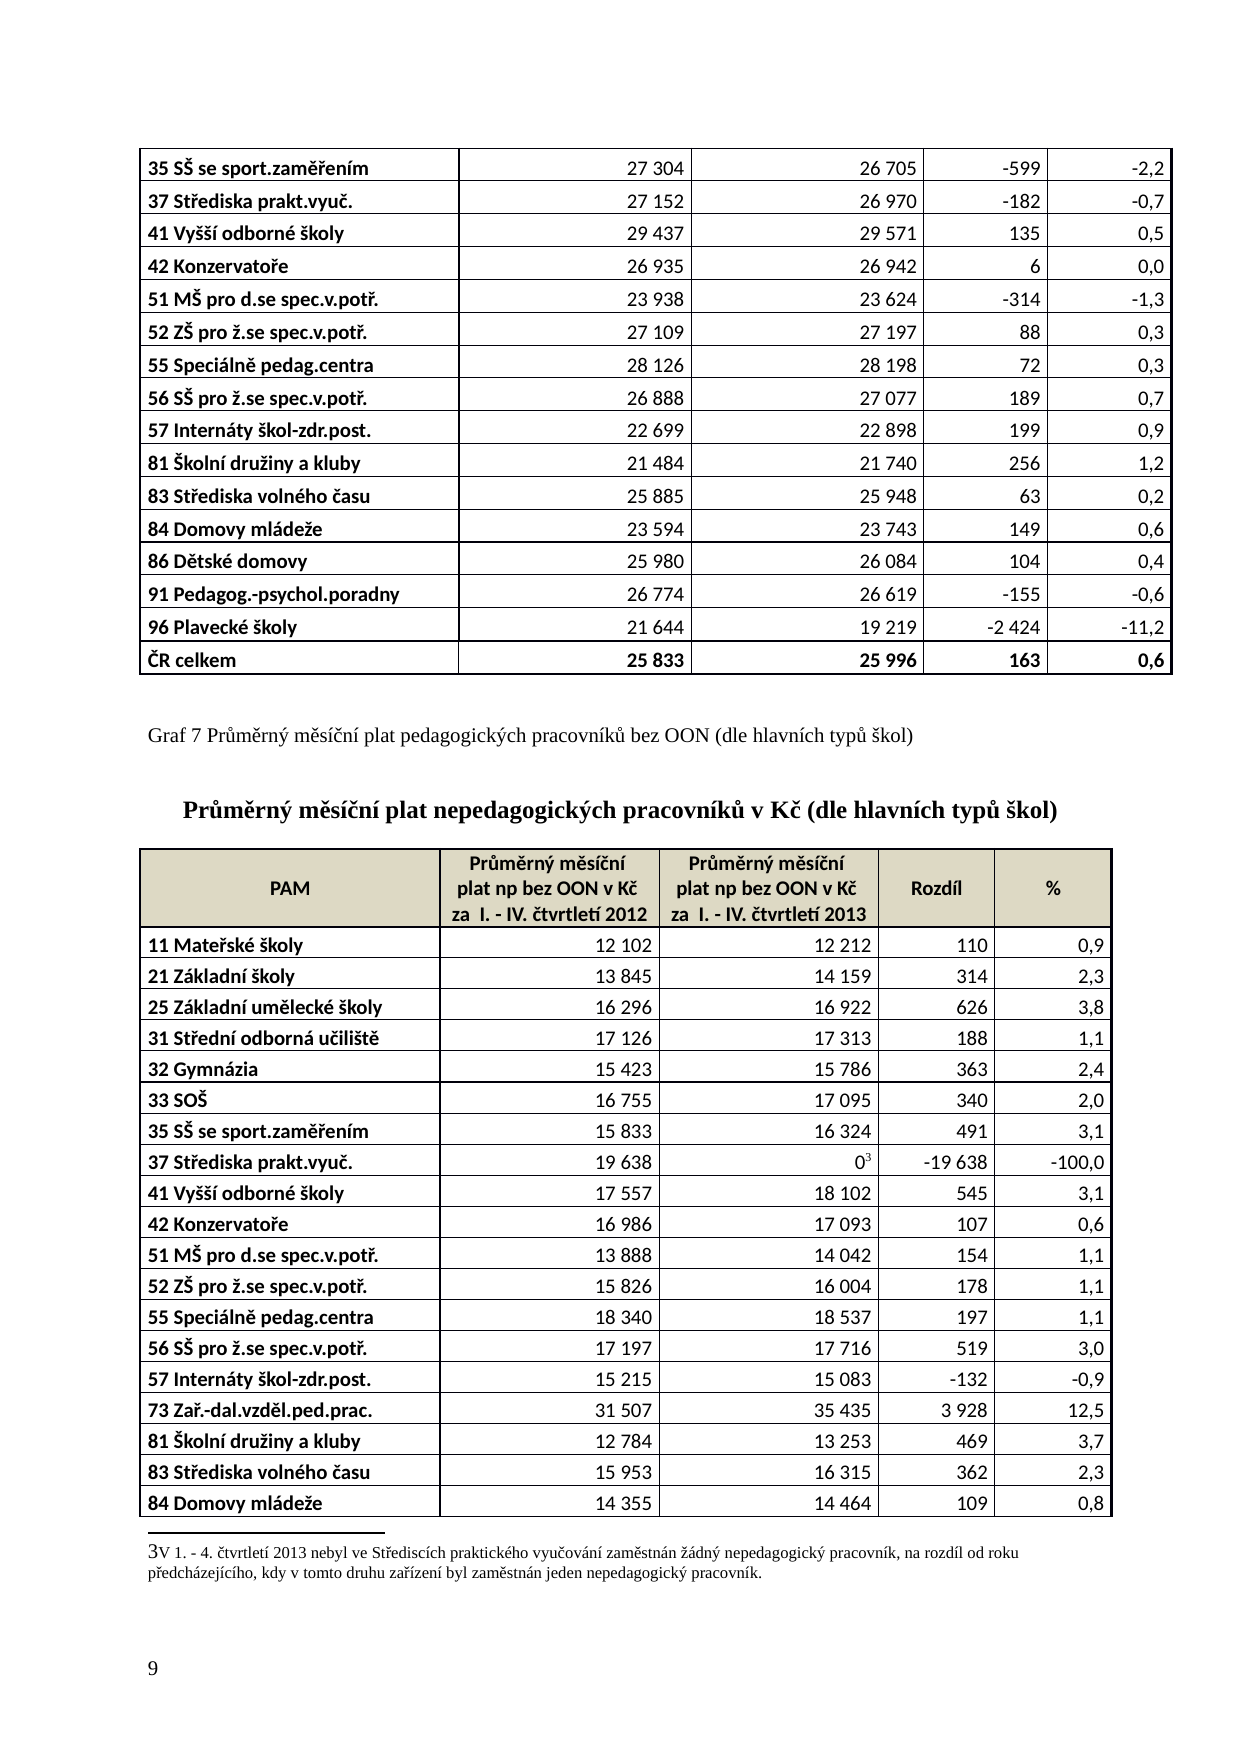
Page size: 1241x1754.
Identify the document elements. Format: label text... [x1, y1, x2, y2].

table_cell 57 Internáty škol-zdr.post. [141, 1362, 439, 1392]
table_header Průměrný měsíční plat np bez OON v Kč za I. - IV. čtvrtletí 2012 [441, 850, 659, 926]
table_cell 27 109 [460, 313, 691, 344]
table_cell 15 826 [441, 1269, 659, 1299]
table_cell 28 198 [692, 346, 923, 377]
table_cell 57 Internáty škol-zdr.post. [141, 411, 458, 443]
table_cell 21 484 [460, 444, 691, 476]
table_cell 21 Základní školy [141, 958, 439, 988]
table_cell 17 557 [441, 1176, 659, 1206]
table_cell 0,0 [1048, 247, 1170, 279]
table_cell 25 996 [692, 642, 923, 673]
table_cell 6 [924, 247, 1047, 279]
table_cell 13 845 [441, 958, 659, 988]
table_cell 35 435 [660, 1393, 878, 1423]
table_cell 14 464 [660, 1486, 878, 1516]
table_cell -0,9 [995, 1362, 1110, 1392]
table_cell -132 [879, 1362, 994, 1392]
table_cell 42 Konzervatoře [141, 1207, 439, 1237]
table_cell 27 304 [460, 149, 691, 180]
table_cell 73 Zař.-dal.vzděl.ped.prac. [141, 1393, 439, 1423]
table_cell 13 253 [660, 1424, 878, 1454]
table_cell 23 938 [460, 280, 691, 312]
table_cell 17 093 [660, 1207, 878, 1237]
table_cell -11,2 [1048, 608, 1170, 640]
table_cell -182 [924, 181, 1047, 213]
table_cell 29 437 [460, 214, 691, 246]
table_cell -19 638 [879, 1145, 994, 1174]
table_cell 340 [879, 1083, 994, 1112]
table_cell 25 885 [460, 477, 691, 508]
table_cell 15 423 [441, 1051, 659, 1081]
table_cell 0,6 [1048, 510, 1170, 541]
table_cell 84 Domovy mládeže [141, 510, 458, 541]
table_cell 17 716 [660, 1331, 878, 1361]
text Graf 7 Průměrný měsíční plat pedagogických pracovníků bez OON (dle hlavních typů škol) [148, 723, 1093, 747]
table_cell 86 Dětské domovy [141, 543, 458, 574]
table_cell 56 SŠ pro ž.se spec.v.potř. [141, 1331, 439, 1361]
table_cell 26 942 [692, 247, 923, 279]
table_cell 1,1 [995, 1238, 1110, 1268]
table_cell 27 152 [460, 181, 691, 213]
table_cell -0,6 [1048, 575, 1170, 607]
table_cell 29 571 [692, 214, 923, 246]
table_cell 1,1 [995, 1300, 1110, 1330]
table_cell 16 755 [441, 1083, 659, 1112]
table_cell 51 MŠ pro d.se spec.v.potř. [141, 280, 458, 312]
table_cell 88 [924, 313, 1047, 344]
table_cell 3 928 [879, 1393, 994, 1423]
table_cell 35 SŠ se sport.zaměřením [141, 1114, 439, 1143]
table_cell 26 084 [692, 543, 923, 574]
table_cell 72 [924, 346, 1047, 377]
table_cell 14 042 [660, 1238, 878, 1268]
table_cell 1,1 [995, 1269, 1110, 1299]
table_cell 17 197 [441, 1331, 659, 1361]
table_header % [995, 850, 1110, 926]
table_cell 16 315 [660, 1455, 878, 1485]
table_cell 0,6 [995, 1207, 1110, 1237]
table_cell 135 [924, 214, 1047, 246]
table_cell 107 [879, 1207, 994, 1237]
table_cell 491 [879, 1114, 994, 1143]
table_cell -314 [924, 280, 1047, 312]
table_cell 3,0 [995, 1331, 1110, 1361]
table_cell 32 Gymnázia [141, 1051, 439, 1081]
table_cell 81 Školní družiny a kluby [141, 1424, 439, 1454]
table_cell 56 SŠ pro ž.se spec.v.potř. [141, 378, 458, 410]
table_cell 0,9 [1048, 411, 1170, 443]
table_header PAM [141, 850, 439, 926]
table_cell 52 ZŠ pro ž.se spec.v.potř. [141, 1269, 439, 1299]
table_cell 104 [924, 543, 1047, 574]
table_cell 0,8 [995, 1486, 1110, 1516]
table_cell 363 [879, 1051, 994, 1081]
table_cell 199 [924, 411, 1047, 443]
table_cell 84 Domovy mládeže [141, 1486, 439, 1516]
table_header Rozdíl [879, 850, 994, 926]
table_cell 3,8 [995, 989, 1110, 1019]
table_cell 545 [879, 1176, 994, 1206]
table_cell 188 [879, 1020, 994, 1050]
table_cell 25 833 [459, 642, 691, 673]
table_cell 81 Školní družiny a kluby [141, 444, 458, 476]
table_cell 1,1 [995, 1020, 1110, 1050]
text Průměrný měsíční plat nepedagogických pracovníků v Kč (dle hlavních typů škol) [148, 795, 1093, 824]
table_cell 3,7 [995, 1424, 1110, 1454]
table_cell 3,1 [995, 1176, 1110, 1206]
table_cell 26 774 [460, 575, 691, 607]
table_cell -1,3 [1048, 280, 1170, 312]
table_cell 12 784 [441, 1424, 659, 1454]
table_cell 16 986 [441, 1207, 659, 1237]
table_cell -100,0 [995, 1145, 1110, 1174]
table_cell 21 740 [692, 444, 923, 476]
table_cell 42 Konzervatoře [141, 247, 458, 279]
table_cell 18 537 [660, 1300, 878, 1330]
table_cell 52 ZŠ pro ž.se spec.v.potř. [141, 313, 458, 344]
table_cell 23 594 [460, 510, 691, 541]
table_cell 26 705 [692, 149, 923, 180]
table_cell 25 948 [692, 477, 923, 508]
table_cell 31 507 [441, 1393, 659, 1423]
table_cell 110 [879, 928, 994, 957]
table_cell 0,9 [995, 928, 1110, 957]
table_cell 83 Střediska volného času [141, 477, 458, 508]
table_cell 35 SŠ se sport.zaměřením [141, 149, 458, 180]
table_cell -2 424 [924, 608, 1047, 640]
table_cell 109 [879, 1486, 994, 1516]
table_cell 22 898 [692, 411, 923, 443]
table_cell 189 [924, 378, 1047, 410]
table_cell 18 340 [441, 1300, 659, 1330]
table_cell 197 [879, 1300, 994, 1330]
table_cell -0,7 [1048, 181, 1170, 213]
table_cell 15 215 [441, 1362, 659, 1392]
table_cell 26 619 [692, 575, 923, 607]
table_cell 3,1 [995, 1114, 1110, 1143]
table_cell 63 [924, 477, 1047, 508]
table_cell 55 Speciálně pedag.centra [141, 1300, 439, 1330]
table_cell 13 888 [441, 1238, 659, 1268]
table_cell 2,3 [995, 958, 1110, 988]
table_cell ČR celkem [141, 642, 458, 673]
table_cell 2,4 [995, 1051, 1110, 1081]
table_cell 15 786 [660, 1051, 878, 1081]
table_cell 21 644 [460, 608, 691, 640]
table_cell 519 [879, 1331, 994, 1361]
table_cell 91 Pedagog.-psychol.poradny [141, 575, 458, 607]
table_cell 25 Základní umělecké školy [141, 989, 439, 1019]
table_cell 12 102 [441, 928, 659, 957]
table_cell 362 [879, 1455, 994, 1485]
table_header Průměrný měsíční plat np bez OON v Kč za I. - IV. čtvrtletí 2013 [660, 850, 878, 926]
table_cell 15 833 [441, 1114, 659, 1143]
table_cell 149 [924, 510, 1047, 541]
table_cell 2,0 [995, 1083, 1110, 1112]
table_cell 83 Střediska volného času [141, 1455, 439, 1485]
table_cell 314 [879, 958, 994, 988]
table_cell 14 355 [441, 1486, 659, 1516]
table_cell 17 126 [441, 1020, 659, 1050]
table_cell 28 126 [460, 346, 691, 377]
table_cell 626 [879, 989, 994, 1019]
table_cell 22 699 [460, 411, 691, 443]
table_cell -599 [924, 149, 1047, 180]
table_cell 25 980 [460, 543, 691, 574]
table_cell 96 Plavecké školy [141, 608, 458, 640]
table_cell 16 296 [441, 989, 659, 1019]
table_cell 16 324 [660, 1114, 878, 1143]
table_cell 0,5 [1048, 214, 1170, 246]
table_cell 26 935 [460, 247, 691, 279]
table_cell 16 004 [660, 1269, 878, 1299]
table_cell 15 083 [660, 1362, 878, 1392]
table_cell 0,6 [1048, 642, 1170, 673]
table_cell 23 624 [692, 280, 923, 312]
table_cell 26 888 [460, 378, 691, 410]
table_cell 0 [660, 1145, 878, 1174]
table_cell 23 743 [692, 510, 923, 541]
table_cell 16 922 [660, 989, 878, 1019]
table_cell 27 197 [692, 313, 923, 344]
table_cell 37 Střediska prakt.vyuč. [141, 181, 458, 213]
table_cell 1,2 [1048, 444, 1170, 476]
table_cell 17 313 [660, 1020, 878, 1050]
table_cell 154 [879, 1238, 994, 1268]
table_cell 2,3 [995, 1455, 1110, 1485]
table_cell 33 SOŠ [141, 1083, 439, 1112]
table_cell 19 219 [692, 608, 923, 640]
table_cell 15 953 [441, 1455, 659, 1485]
table_cell 55 Speciálně pedag.centra [141, 346, 458, 377]
table_cell 17 095 [660, 1083, 878, 1112]
table_cell 178 [879, 1269, 994, 1299]
table_cell 0,2 [1048, 477, 1170, 508]
table_cell 19 638 [441, 1145, 659, 1174]
table_cell 51 MŠ pro d.se spec.v.potř. [141, 1238, 439, 1268]
table_cell 0,3 [1048, 346, 1170, 377]
table_cell 0,3 [1048, 313, 1170, 344]
table_cell 163 [924, 642, 1047, 673]
table_cell 41 Vyšší odborné školy [141, 214, 458, 246]
table_cell 12,5 [995, 1393, 1110, 1423]
table_cell 18 102 [660, 1176, 878, 1206]
table_cell 11 Mateřské školy [141, 928, 439, 957]
table_cell 37 Střediska prakt.vyuč. [141, 1145, 439, 1174]
table_cell 0,7 [1048, 378, 1170, 410]
table_cell 27 077 [692, 378, 923, 410]
table_cell 0,4 [1048, 543, 1170, 574]
table_cell 14 159 [660, 958, 878, 988]
table_cell 31 Střední odborná učiliště [141, 1020, 439, 1050]
table_cell -2,2 [1048, 149, 1170, 180]
table_cell -155 [924, 575, 1047, 607]
table_cell 12 212 [660, 928, 878, 957]
table_cell 256 [924, 444, 1047, 476]
table_cell 41 Vyšší odborné školy [141, 1176, 439, 1206]
table_cell 469 [879, 1424, 994, 1454]
table_cell 26 970 [692, 181, 923, 213]
